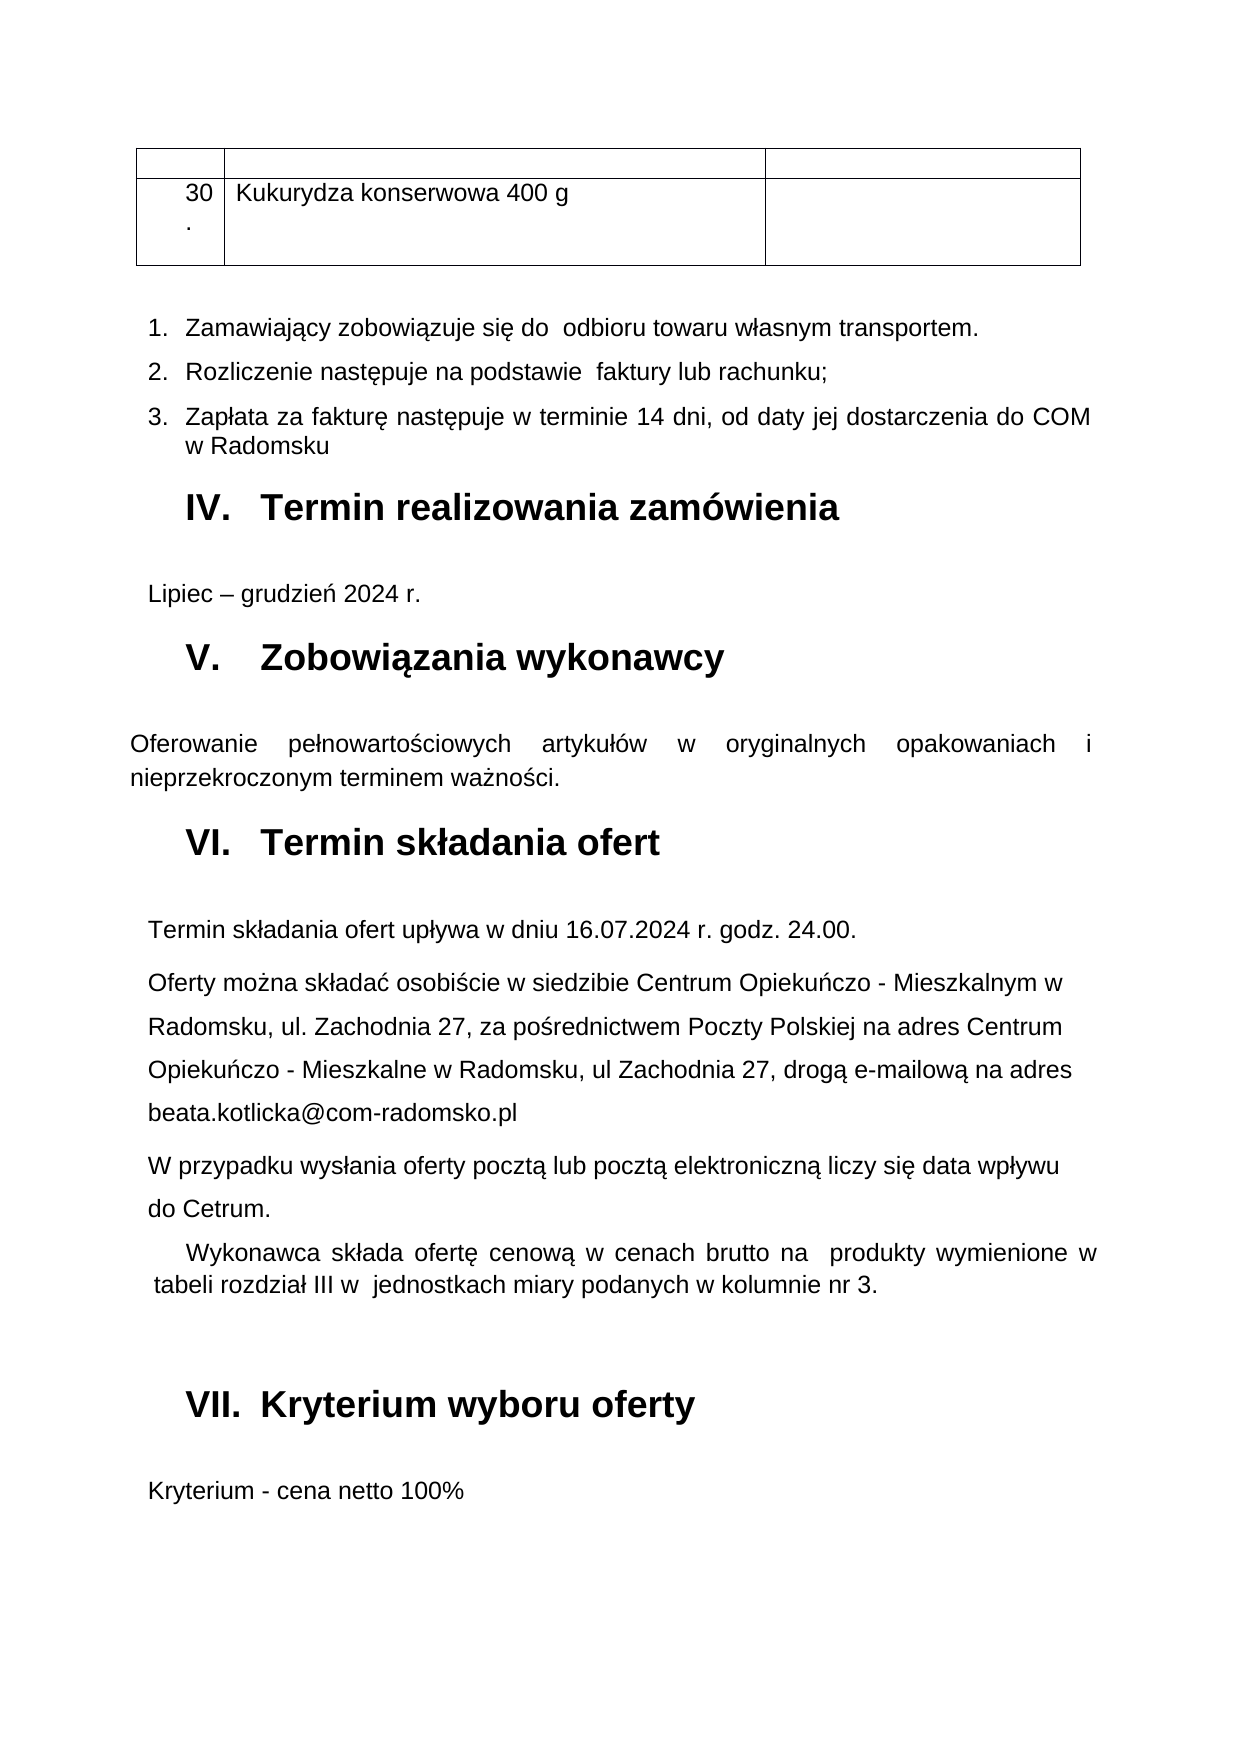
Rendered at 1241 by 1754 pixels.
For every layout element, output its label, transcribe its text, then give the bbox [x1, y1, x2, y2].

subtitle Zobowiązania wykonawcy [185, 635, 1093, 678]
table_cell [766, 149, 1080, 177]
text Termin składania ofert upływa w dniu 16.07.2024 r. godz. 24.00. [148, 915, 1093, 943]
text Lipiec – grudzień 2024 r. [148, 579, 1093, 608]
subtitle Wykonawca składa ofertę cenową w cenach brutto na produkty wymienione w tabeli rozdział III w jednostkach miary podanych w kolumnie nr 3. [153, 1237, 1098, 1299]
table_cell [137, 149, 224, 177]
subtitle Kryterium wyboru oferty [185, 1382, 1093, 1425]
list Zamawiający zobowiązuje się do odbioru towaru własnym transportem. [148, 313, 1093, 342]
text Kryterium - cena netto 100% [148, 1476, 1093, 1505]
subtitle Oferowanie pełnowartościowych artykułów w oryginalnych opakowaniach i nieprzekroczonym terminem ważności. [130, 729, 1093, 791]
subtitle Termin składania ofert [185, 821, 1093, 864]
table_cell [225, 149, 765, 177]
table_cell [137, 179, 224, 265]
text W przypadku wysłania oferty pocztą lub pocztą elektroniczną liczy się data wpływu do Cetrum. [148, 1151, 1093, 1223]
subtitle Termin realizowania zamówienia [185, 485, 1093, 528]
text Oferty można składać osobiście w siedzibie Centrum Opiekuńczo - Mieszkalnym w Radomsku, ul. Zachodnia 27, za pośrednictwem Poczty Polskiej na adres Centrum Opiekuńczo - Mieszkalne w Radomsku, ul Zachodnia 27, drogą e-mailową na adres beata.kotlicka@com-radomsko.pl [148, 968, 1093, 1126]
list Zapłata za fakturę następuje w terminie 14 dni, od daty jej dostarczenia do COM w Radomsku [148, 402, 1093, 460]
table_cell Kukurydza konserwowa 400 g [225, 179, 765, 265]
table_cell [766, 179, 1080, 265]
list Rozliczenie następuje na podstawie faktury lub rachunku; [148, 357, 1093, 386]
